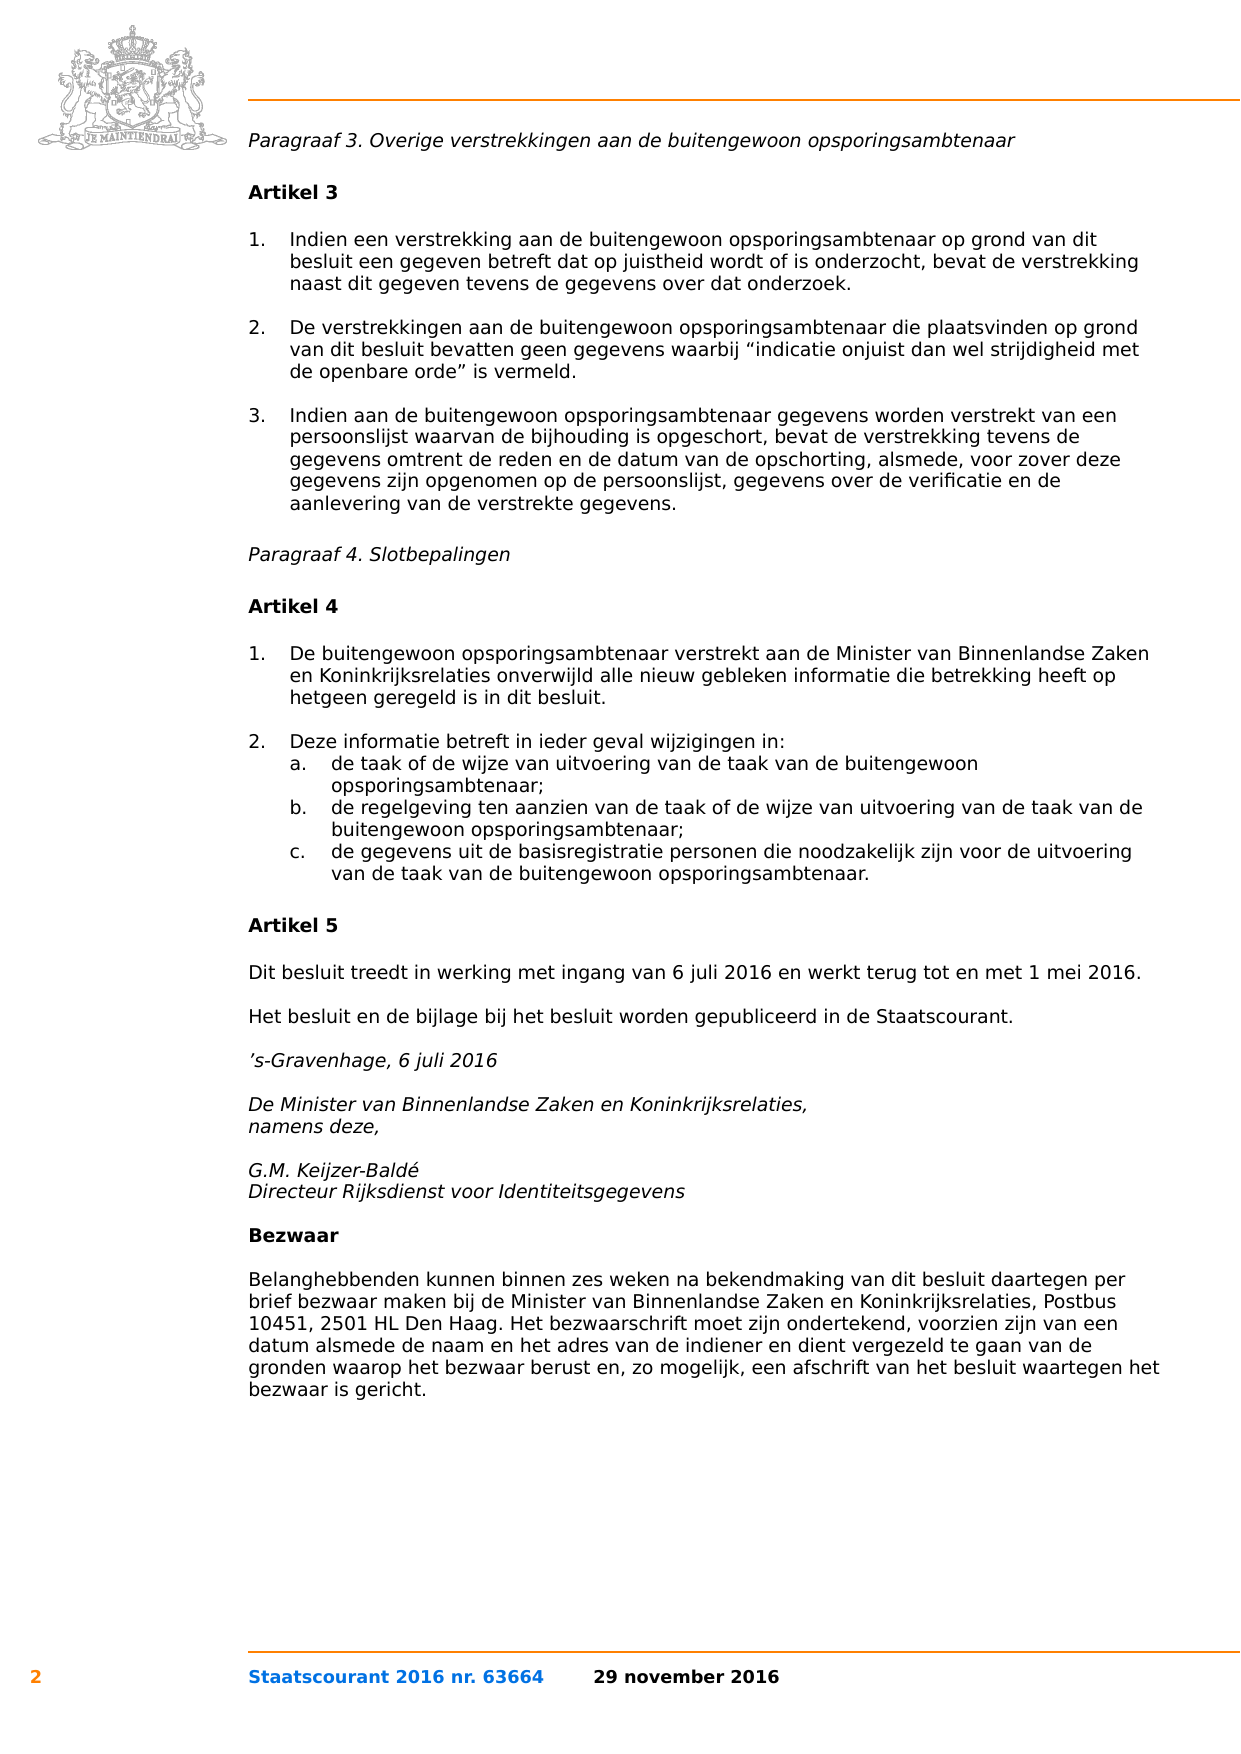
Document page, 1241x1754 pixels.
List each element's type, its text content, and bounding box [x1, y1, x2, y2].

subtitle Paragraaf 3. Overige verstrekkingen aan de buitengewoon opsporingsambtenaar [248, 130, 1163, 152]
text Het besluit en de bijlage bij het besluit worden gepubliceerd in de Staatscourant. [248, 1006, 1163, 1028]
text ’s-Gravenhage, 6 juli 2016 [248, 1050, 1163, 1072]
subtitle Artikel 3 [248, 182, 1163, 204]
text 2. Deze informatie betreft in ieder geval wijzigingen in: [248, 731, 1163, 753]
text De Minister van Binnenlandse Zaken en Koninkrijksrelaties, namens deze, G.M. Keijzer-Baldé Directeur Rijksdienst voor Identiteitsgegevens [248, 1093, 1163, 1203]
text 1. De buitengewoon opsporingsambtenaar verstrekt aan de Minister van Binnenlandse Zaken en Koninkrijksrelaties onverwijld alle nieuw gebleken informatie die betrekking heeft op hetgeen geregeld is in dit besluit. [248, 643, 1163, 709]
text Belanghebbenden kunnen binnen zes weken na bekendmaking van dit besluit daartegen per brief bezwaar maken bij de Minister van Binnenlandse Zaken en Koninkrijksrelaties, Postbus 10451, 2501 HL Den Haag. Het bezwaarschrift moet zijn ondertekend, voorzien zijn van een datum alsmede de naam en het adres van de indiener en dient vergezeld te gaan van de gronden waarop het bezwaar berust en, zo mogelijk, een afschrift van het besluit waartegen het bezwaar is gericht. [248, 1269, 1163, 1401]
text a. de taak of de wijze van uitvoering van de taak van de buitengewoon opsporingsambtenaar; [289, 753, 1163, 797]
text 3. Indien aan de buitengewoon opsporingsambtenaar gegevens worden verstrekt van een persoonslijst waarvan de bijhouding is opgeschort, bevat de verstrekking tevens de gegevens omtrent de reden en de datum van de opschorting, alsmede, voor zover deze gegevens zijn opgenomen op de persoonslijst, gegevens over de verificatie en de aanlevering van de verstrekte gegevens. [248, 404, 1163, 514]
picture [38, 25, 227, 150]
subtitle Artikel 4 [248, 596, 1163, 618]
text 2. De verstrekkingen aan de buitengewoon opsporingsambtenaar die plaatsvinden op grond van dit besluit bevatten geen gegevens waarbij “indicatie onjuist dan wel strijdigheid met de openbare orde” is vermeld. [248, 317, 1163, 383]
text Dit besluit treedt in werking met ingang van 6 juli 2016 en werkt terug tot en met 1 mei 2016. [248, 962, 1163, 984]
subtitle Paragraaf 4. Slotbepalingen [248, 544, 1163, 566]
text 1. Indien een verstrekking aan de buitengewoon opsporingsambtenaar op grond van dit besluit een gegeven betreft dat op juistheid wordt of is onderzocht, bevat de verstrekking naast dit gegeven tevens de gegevens over dat onderzoek. [248, 229, 1163, 295]
text c. de gegevens uit de basisregistratie personen die noodzakelijk zijn voor de uitvoering van de taak van de buitengewoon opsporingsambtenaar. [289, 841, 1163, 885]
text b. de regelgeving ten aanzien van de taak of de wijze van uitvoering van de taak van de buitengewoon opsporingsambtenaar; [289, 797, 1163, 841]
text Bezwaar [248, 1225, 1163, 1247]
subtitle Artikel 5 [248, 915, 1163, 937]
